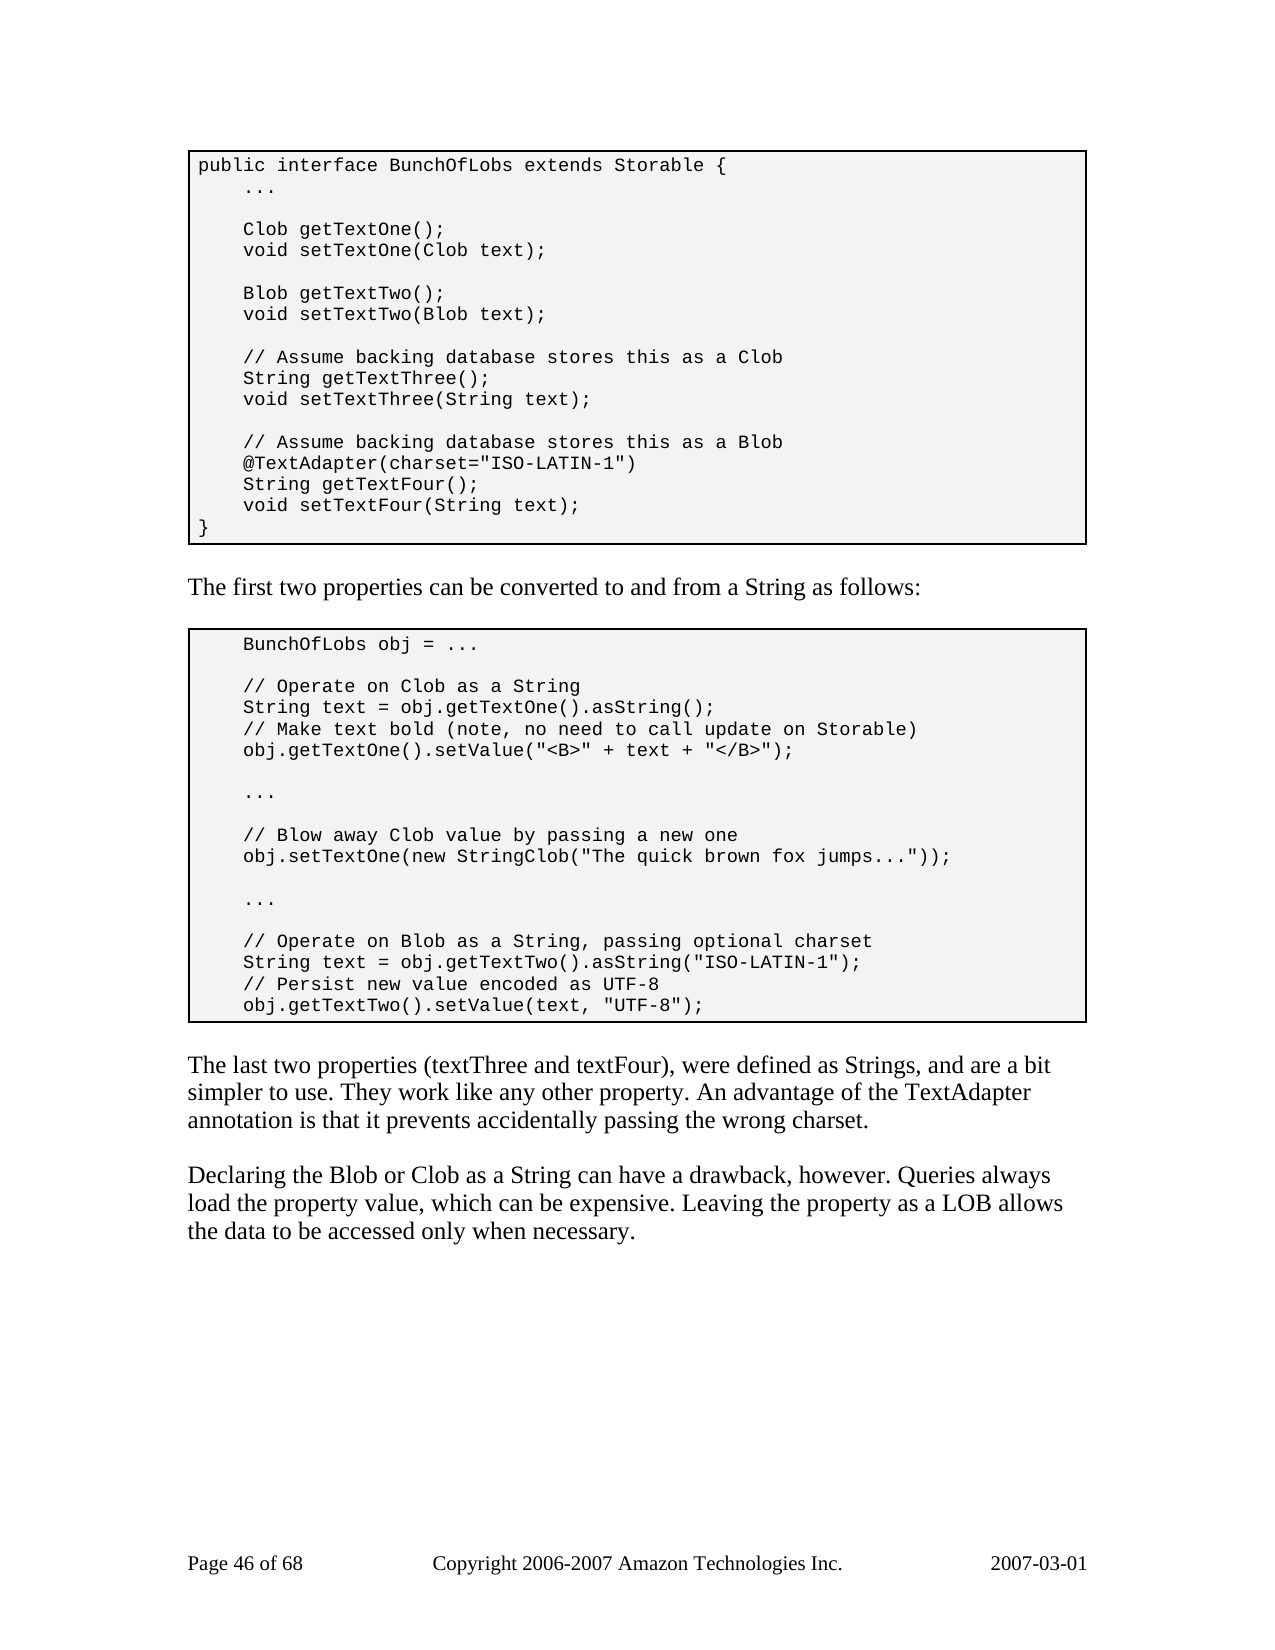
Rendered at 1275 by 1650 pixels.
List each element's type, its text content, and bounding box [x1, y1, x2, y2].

text The last two properties (textThree and textFour), were defined as Strings, and are a bit simpler to use. They work like any other property. An advantage of the TextAdapter annotation is that it prevents accidentally passing the wrong charset. [187, 1051, 1087, 1134]
text void setTextThree(String text); [190, 384, 1085, 405]
text Declaring the Blob or Clob as a String can have a drawback, however. Queries always load the property value, which can be expensive. Leaving the property as a LOB allows the data to be accessed only when necessary. [187, 1162, 1087, 1245]
text BunchOfLobs obj = ... [190, 630, 1085, 649]
text // Operate on Clob as a String [190, 671, 1085, 692]
text String getTextFour(); [190, 469, 1085, 490]
text // Operate on Blob as a String, passing optional charset [190, 926, 1085, 947]
text // Persist new value encoded as UTF-8 [190, 968, 1085, 989]
text ... [190, 171, 1085, 192]
text The first two properties can be converted to and from a String as follows: [187, 573, 1087, 600]
text obj.getTextOne().setValue("<B>" + text + "</B>"); [190, 734, 1085, 756]
text // Assume backing database stores this as a Clob [190, 341, 1085, 362]
text ... [190, 883, 1085, 904]
text @TextAdapter(charset="ISO-LATIN-1") [190, 447, 1085, 469]
text void setTextFour(String text); [190, 490, 1085, 511]
text obj.setTextOne(new StringClob("The quick brown fox jumps...")); [190, 841, 1085, 862]
text // Assume backing database stores this as a Blob [190, 426, 1085, 447]
text public interface BunchOfLobs extends Storable { [190, 152, 1085, 171]
text obj.getTextTwo().setValue(text, "UTF-8"); [190, 989, 1085, 1021]
text Clob getTextOne(); [190, 214, 1085, 235]
text // Make text bold (note, no need to call update on Storable) [190, 713, 1085, 734]
text String text = obj.getTextOne().asString(); [190, 692, 1085, 713]
text Blob getTextTwo(); [190, 277, 1085, 299]
text void setTextTwo(Blob text); [190, 299, 1085, 320]
text String text = obj.getTextTwo().asString("ISO-LATIN-1"); [190, 947, 1085, 968]
text } [190, 511, 1085, 543]
text ... [190, 777, 1085, 798]
text String getTextThree(); [190, 362, 1085, 384]
text // Blow away Clob value by passing a new one [190, 819, 1085, 841]
text void setTextOne(Clob text); [190, 235, 1085, 256]
